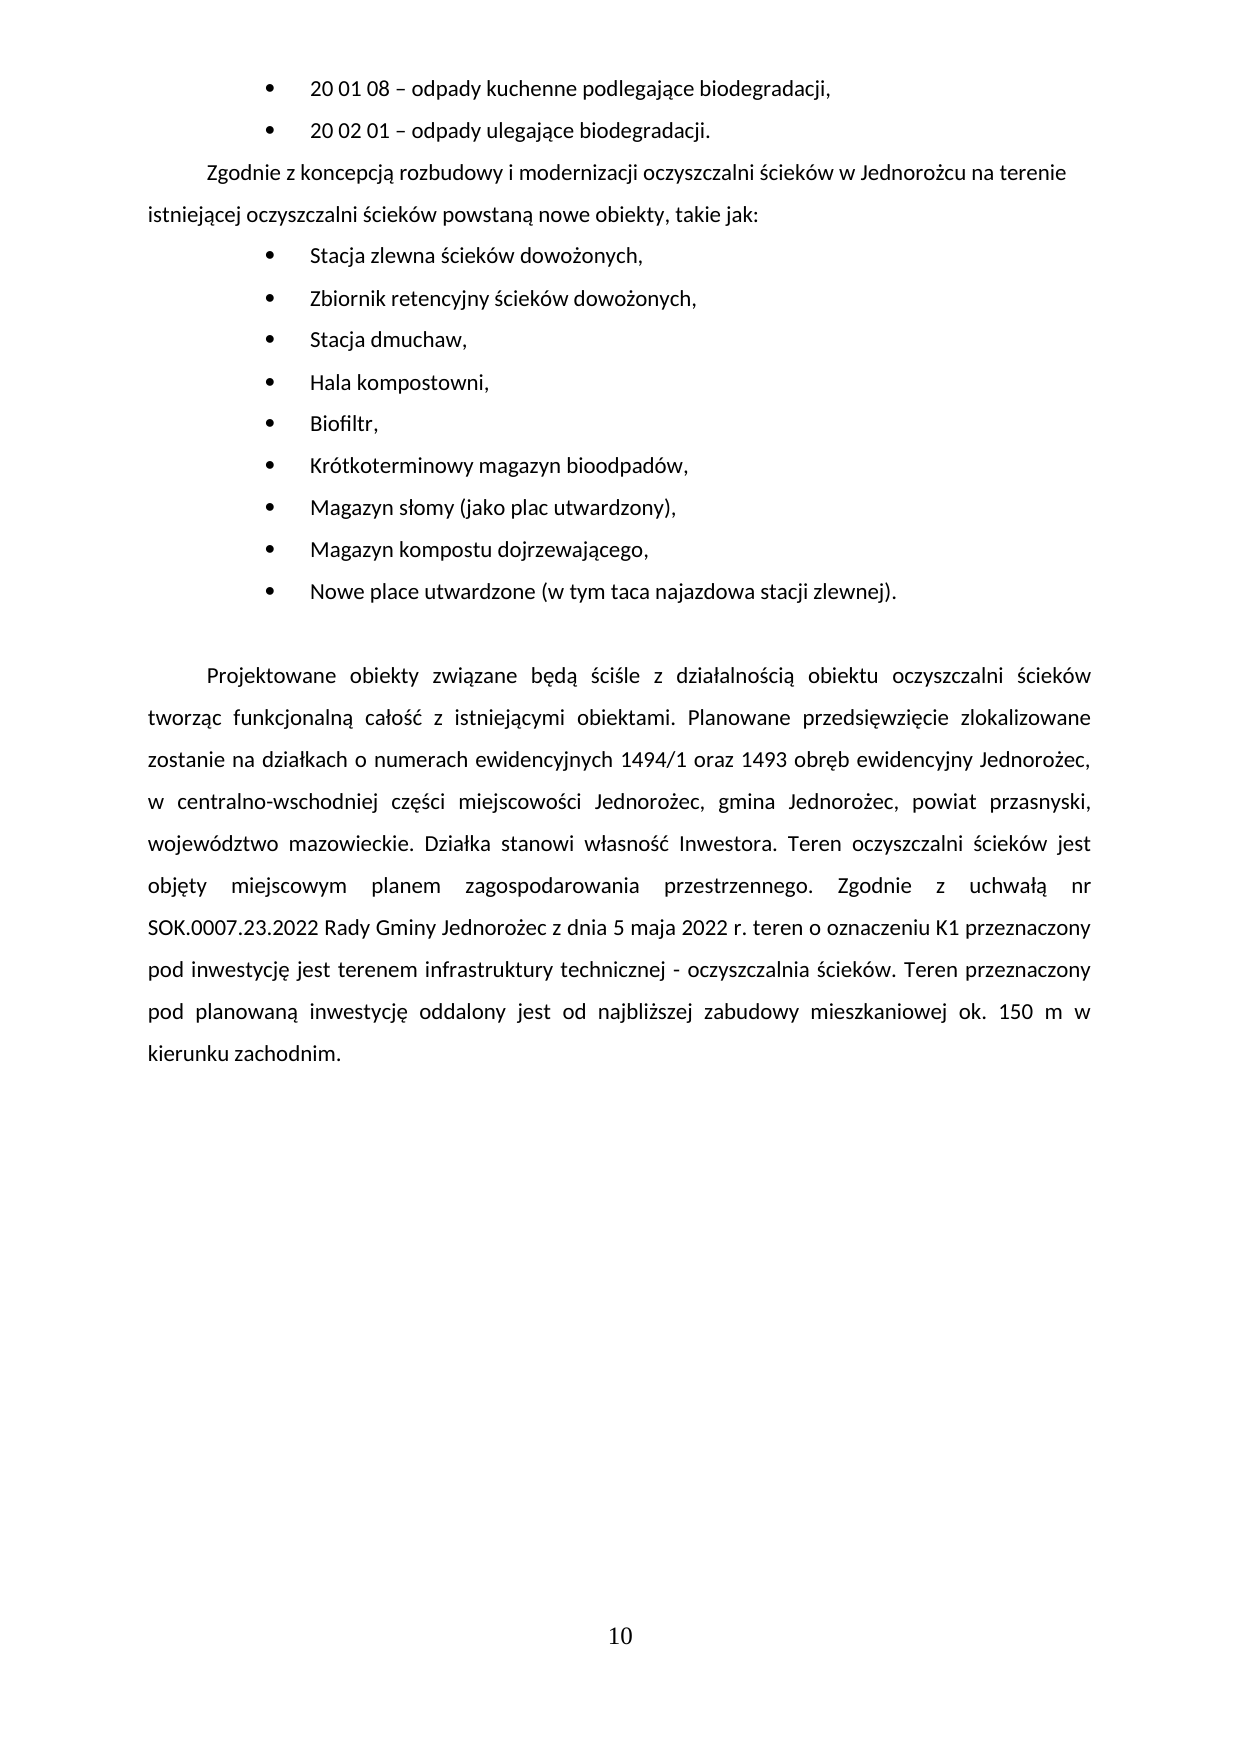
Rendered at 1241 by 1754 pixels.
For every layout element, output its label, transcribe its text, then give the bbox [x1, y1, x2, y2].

list 20 02 01 – odpady ulegające biodegradacji. [236, 116, 1093, 144]
list Hala kompostowni, [236, 368, 1093, 396]
text Projektowane obiekty związane będą ściśle z działalnością obiektu oczyszczalni ścieków tworząc funkcjonalną całość z istniejącymi obiektami. Planowane przedsięwzięcie zlokalizowane zostanie na działkach o numerach ewidencyjnych 1494/1 oraz 1493 obręb ewidencyjny Jednorożec, w centralno-wschodniej części miejscowości Jednorożec, gmina Jednorożec, powiat przasnyski, województwo mazowieckie. Działka stanowi własność Inwestora. Teren oczyszczalni ścieków jest objęty miejscowym planem zagospodarowania przestrzennego. Zgodnie z uchwałą nr SOK.0007.23.2022 Rady Gminy Jednorożec z dnia 5 maja 2022 r. teren o oznaczeniu K1 przeznaczony pod inwestycję jest terenem infrastruktury technicznej - oczyszczalnia ścieków. Teren przeznaczony pod planowaną inwestycję oddalony jest od najbliższej zabudowy mieszkaniowej ok. 150 m w kierunku zachodnim. [148, 661, 1093, 1067]
text Zgodnie z koncepcją rozbudowy i modernizacji oczyszczalni ścieków w Jednorożcu na terenie istniejącej oczyszczalni ścieków powstaną nowe obiekty, takie jak: [148, 158, 1093, 228]
list Zbiornik retencyjny ścieków dowożonych, [236, 284, 1093, 312]
list 20 01 08 – odpady kuchenne podlegające biodegradacji, [236, 74, 1093, 102]
list Nowe place utwardzone (w tym taca najazdowa stacji zlewnej). [236, 577, 1093, 606]
list Magazyn kompostu dojrzewającego, [236, 536, 1093, 563]
list Stacja dmuchaw, [236, 326, 1093, 354]
list Magazyn słomy (jako plac utwardzony), [236, 493, 1093, 522]
list Stacja zlewna ścieków dowożonych, [236, 242, 1093, 270]
list Krótkoterminowy magazyn bioodpadów, [236, 452, 1093, 479]
list Biofiltr, [236, 409, 1093, 438]
